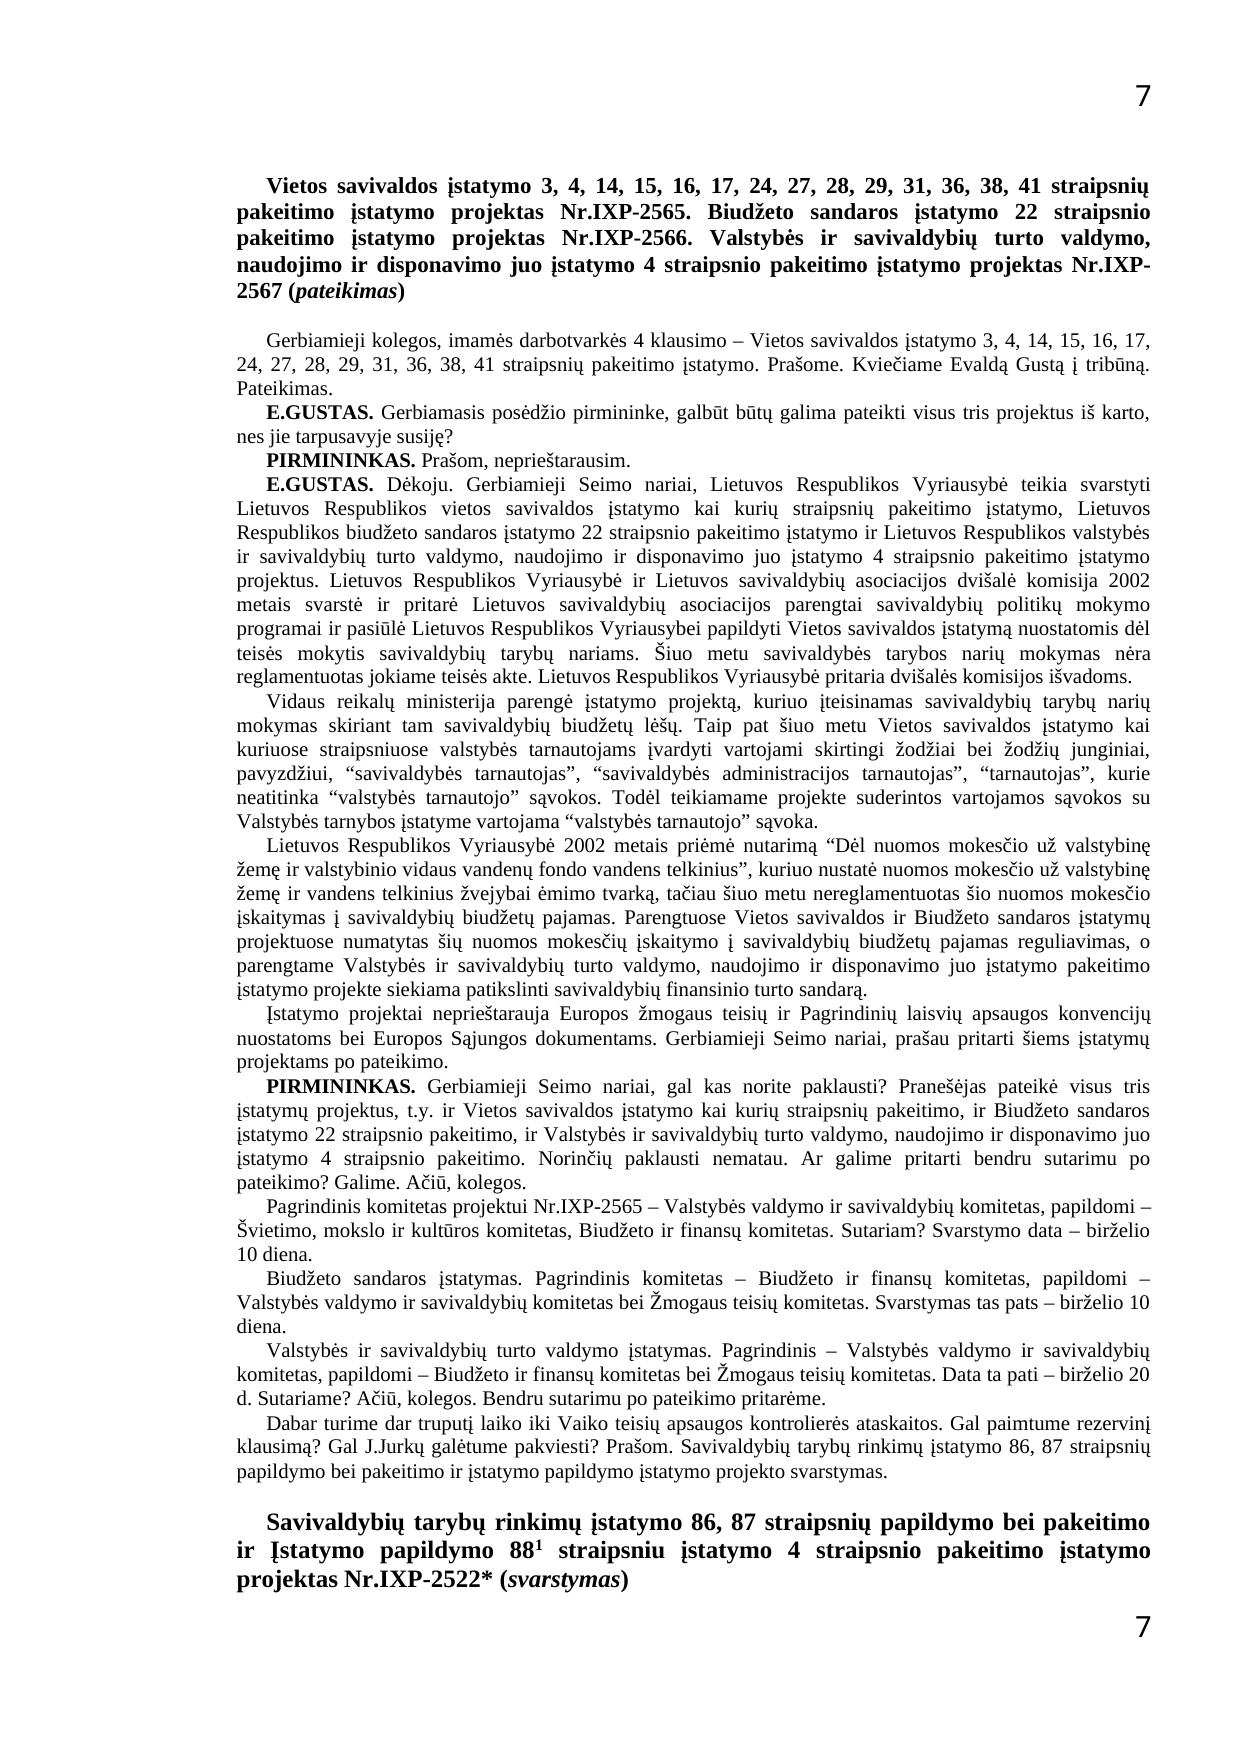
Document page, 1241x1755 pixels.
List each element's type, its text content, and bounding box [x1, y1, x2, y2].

text Gerbiamieji kolegos, imamės darbotvarkės 4 klausimo – Vietos savivaldos įstatymo 3, 4, 14, 15, 16, 17, 24, 27, 28, 29, 31, 36, 38, 41 straipsnių pakeitimo įstatymo. Prašome. Kviečiame Evaldą Gustą į tribūną. Pateikimas. [236, 328, 1152, 400]
text Įstatymo projektai neprieštarauja Europos žmogaus teisių ir Pagrindinių laisvių apsaugos konvencijų nuostatoms bei Europos Sąjungos dokumentams. Gerbiamieji Seimo nariai, prašau pritarti šiems įstatymų projektams po pateikimo. [236, 1001, 1152, 1073]
text Savivaldybių tarybų rinkimų įstatymo 86, 87 straipsnių papildymo bei pakeitimo ir Įstatymo papildymo 881 straipsniu įstatymo 4 straipsnio pakeitimo įstatymo projektas Nr.IXP-2522* (svarstymas) [236, 1507, 1152, 1593]
text Dabar turime dar truputį laiko iki Vaiko teisių apsaugos kontrolierės ataskaitos. Gal paimtume rezervinį klausimą? Gal J.Jurkų galėtume pakviesti? Prašom. Savivaldybių tarybų rinkimų įstatymo 86, 87 straipsnių papildymo bei pakeitimo ir įstatymo papildymo įstatymo projekto svarstymas. [236, 1410, 1152, 1483]
text Vietos savivaldos įstatymo 3, 4, 14, 15, 16, 17, 24, 27, 28, 29, 31, 36, 38, 41 straipsnių pakeitimo įstatymo projektas Nr.IXP-2565. Biudžeto sandaros įstatymo 22 straipsnio pakeitimo įstatymo projektas Nr.IXP-2566. Valstybės ir savivaldybių turto valdymo, naudojimo ir disponavimo juo įstatymo 4 straipsnio pakeitimo įstatymo projektas Nr.IXP-2567 (pateikimas) [236, 172, 1152, 303]
text Valstybės ir savivaldybių turto valdymo įstatymas. Pagrindinis – Valstybės valdymo ir savivaldybių komitetas, papildomi – Biudžeto ir finansų komitetas bei Žmogaus teisių komitetas. Data ta pati – birželio 20 d. Sutariame? Ačiū, kolegos. Bendru sutarimu po pateikimo pritarėme. [236, 1338, 1152, 1410]
text Biudžeto sandaros įstatymas. Pagrindinis komitetas – Biudžeto ir finansų komitetas, papildomi – Valstybės valdymo ir savivaldybių komitetas bei Žmogaus teisių komitetas. Svarstymas tas pats – birželio 10 diena. [236, 1266, 1152, 1338]
text Pagrindinis komitetas projektui Nr.IXP-2565 – Valstybės valdymo ir savivaldybių komitetas, papildomi – Švietimo, mokslo ir kultūros komitetas, Biudžeto ir finansų komitetas. Sutariam? Svarstymo data – birželio 10 diena. [236, 1194, 1152, 1266]
text PIRMININKAS. Prašom, neprieštarausim. [236, 448, 1152, 472]
text E.GUSTAS. Dėkoju. Gerbiamieji Seimo nariai, Lietuvos Respublikos Vyriausybė teikia svarstyti Lietuvos Respublikos vietos savivaldos įstatymo kai kurių straipsnių pakeitimo įstatymo, Lietuvos Respublikos biudžeto sandaros įstatymo 22 straipsnio pakeitimo įstatymo ir Lietuvos Respublikos valstybės ir savivaldybių turto valdymo, naudojimo ir disponavimo juo įstatymo 4 straipsnio pakeitimo įstatymo projektus. Lietuvos Respublikos Vyriausybė ir Lietuvos savivaldybių asociacijos dvišalė komisija 2002 metais svarstė ir pritarė Lietuvos savivaldybių asociacijos parengtai savivaldybių politikų mokymo programai ir pasiūlė Lietuvos Respublikos Vyriausybei papildyti Vietos savivaldos įstatymą nuostatomis dėl teisės mokytis savivaldybių tarybų nariams. Šiuo metu savivaldybės tarybos narių mokymas nėra reglamentuotas jokiame teisės akte. Lietuvos Respublikos Vyriausybė pritaria dvišalės komisijos išvadoms. [236, 472, 1152, 688]
text E.GUSTAS. Gerbiamasis posėdžio pirmininke, galbūt būtų galima pateikti visus tris projektus iš karto, nes jie tarpusavyje susiję? [236, 400, 1152, 448]
text Lietuvos Respublikos Vyriausybė 2002 metais priėmė nutarimą “Dėl nuomos mokesčio už valstybinę žemę ir valstybinio vidaus vandenų fondo vandens telkinius”, kuriuo nustatė nuomos mokesčio už valstybinę žemę ir vandens telkinius žvejybai ėmimo tvarką, tačiau šiuo metu nereglamentuotas šio nuomos mokesčio įskaitymas į savivaldybių biudžetų pajamas. Parengtuose Vietos savivaldos ir Biudžeto sandaros įstatymų projektuose numatytas šių nuomos mokesčių įskaitymo į savivaldybių biudžetų pajamas reguliavimas, o parengtame Valstybės ir savivaldybių turto valdymo, naudojimo ir disponavimo juo įstatymo pakeitimo įstatymo projekte siekiama patikslinti savivaldybių finansinio turto sandarą. [236, 833, 1152, 1001]
text Vidaus reikalų ministerija parengė įstatymo projektą, kuriuo įteisinamas savivaldybių tarybų narių mokymas skiriant tam savivaldybių biudžetų lėšų. Taip pat šiuo metu Vietos savivaldos įstatymo kai kuriuose straipsniuose valstybės tarnautojams įvardyti vartojami skirtingi žodžiai bei žodžių junginiai, pavyzdžiui, “savivaldybės tarnautojas”, “savivaldybės administracijos tarnautojas”, “tarnautojas”, kurie neatitinka “valstybės tarnautojo” sąvokos. Todėl teikiamame projekte suderintos vartojamos sąvokos su Valstybės tarnybos įstatyme vartojama “valstybės tarnautojo” sąvoka. [236, 688, 1152, 833]
text PIRMININKAS. Gerbiamieji Seimo nariai, gal kas norite paklausti? Pranešėjas pateikė visus tris įstatymų projektus, t.y. ir Vietos savivaldos įstatymo kai kurių straipsnių pakeitimo, ir Biudžeto sandaros įstatymo 22 straipsnio pakeitimo, ir Valstybės ir savivaldybių turto valdymo, naudojimo ir disponavimo juo įstatymo 4 straipsnio pakeitimo. Norinčių paklausti nematau. Ar galime pritarti bendru sutarimu po pateikimo? Galime. Ačiū, kolegos. [236, 1073, 1152, 1194]
